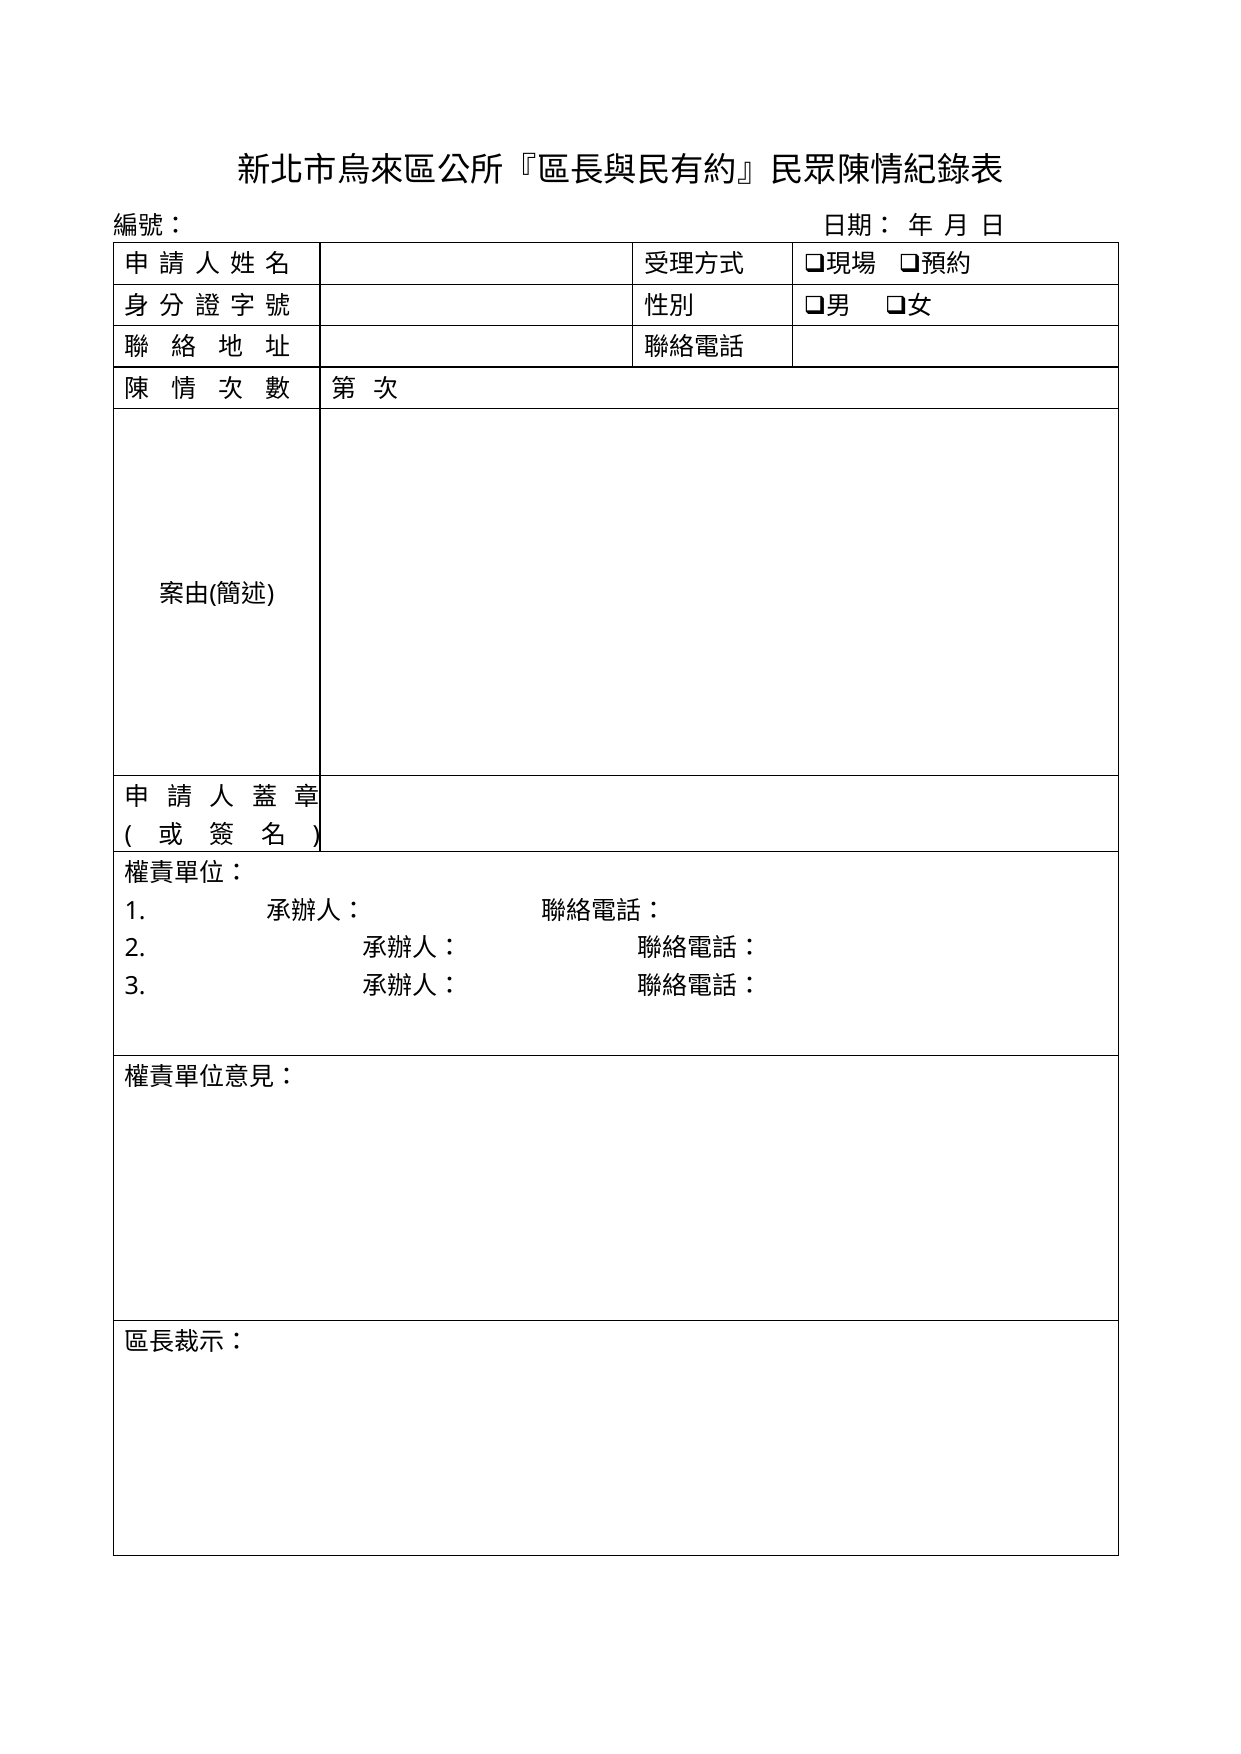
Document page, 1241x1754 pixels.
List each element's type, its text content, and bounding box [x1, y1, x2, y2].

table_cell 權責單位意見： [114, 1056, 1118, 1319]
table_cell 申請人蓋章 (或簽名) [114, 776, 319, 851]
table_cell [321, 409, 1118, 775]
table_cell [321, 285, 632, 325]
table_header 現場 預約 [793, 243, 1118, 284]
table_cell [321, 326, 632, 366]
text 編號： 日期： 年 月 日 [114, 205, 1162, 242]
table_cell 案由(簡述) [114, 409, 319, 775]
text 新北市烏來區公所『區長與民有約』民眾陳情紀錄表 [187, 130, 1053, 205]
table_header [321, 243, 632, 284]
table_cell [321, 776, 1118, 851]
table_cell 權責單位： 承辦人： 聯絡電話： 承辦人： 聯絡電話： 承辦人： 聯絡電話： [114, 852, 1118, 1055]
table_cell 區長裁示： [114, 1321, 1118, 1555]
table_header 受理方式 [633, 243, 792, 284]
table_cell 男 女 [793, 285, 1118, 325]
table_cell 性別 [633, 285, 792, 325]
table_cell 聯絡電話 [633, 326, 792, 366]
table_cell [793, 326, 1118, 366]
table_header 申請人姓名 [114, 243, 319, 284]
table_cell 聯絡地址 [114, 326, 319, 366]
table_cell 第 次 [321, 368, 1118, 408]
table_cell 陳情次數 [114, 368, 319, 408]
table_cell 身分證字號 [114, 285, 319, 325]
